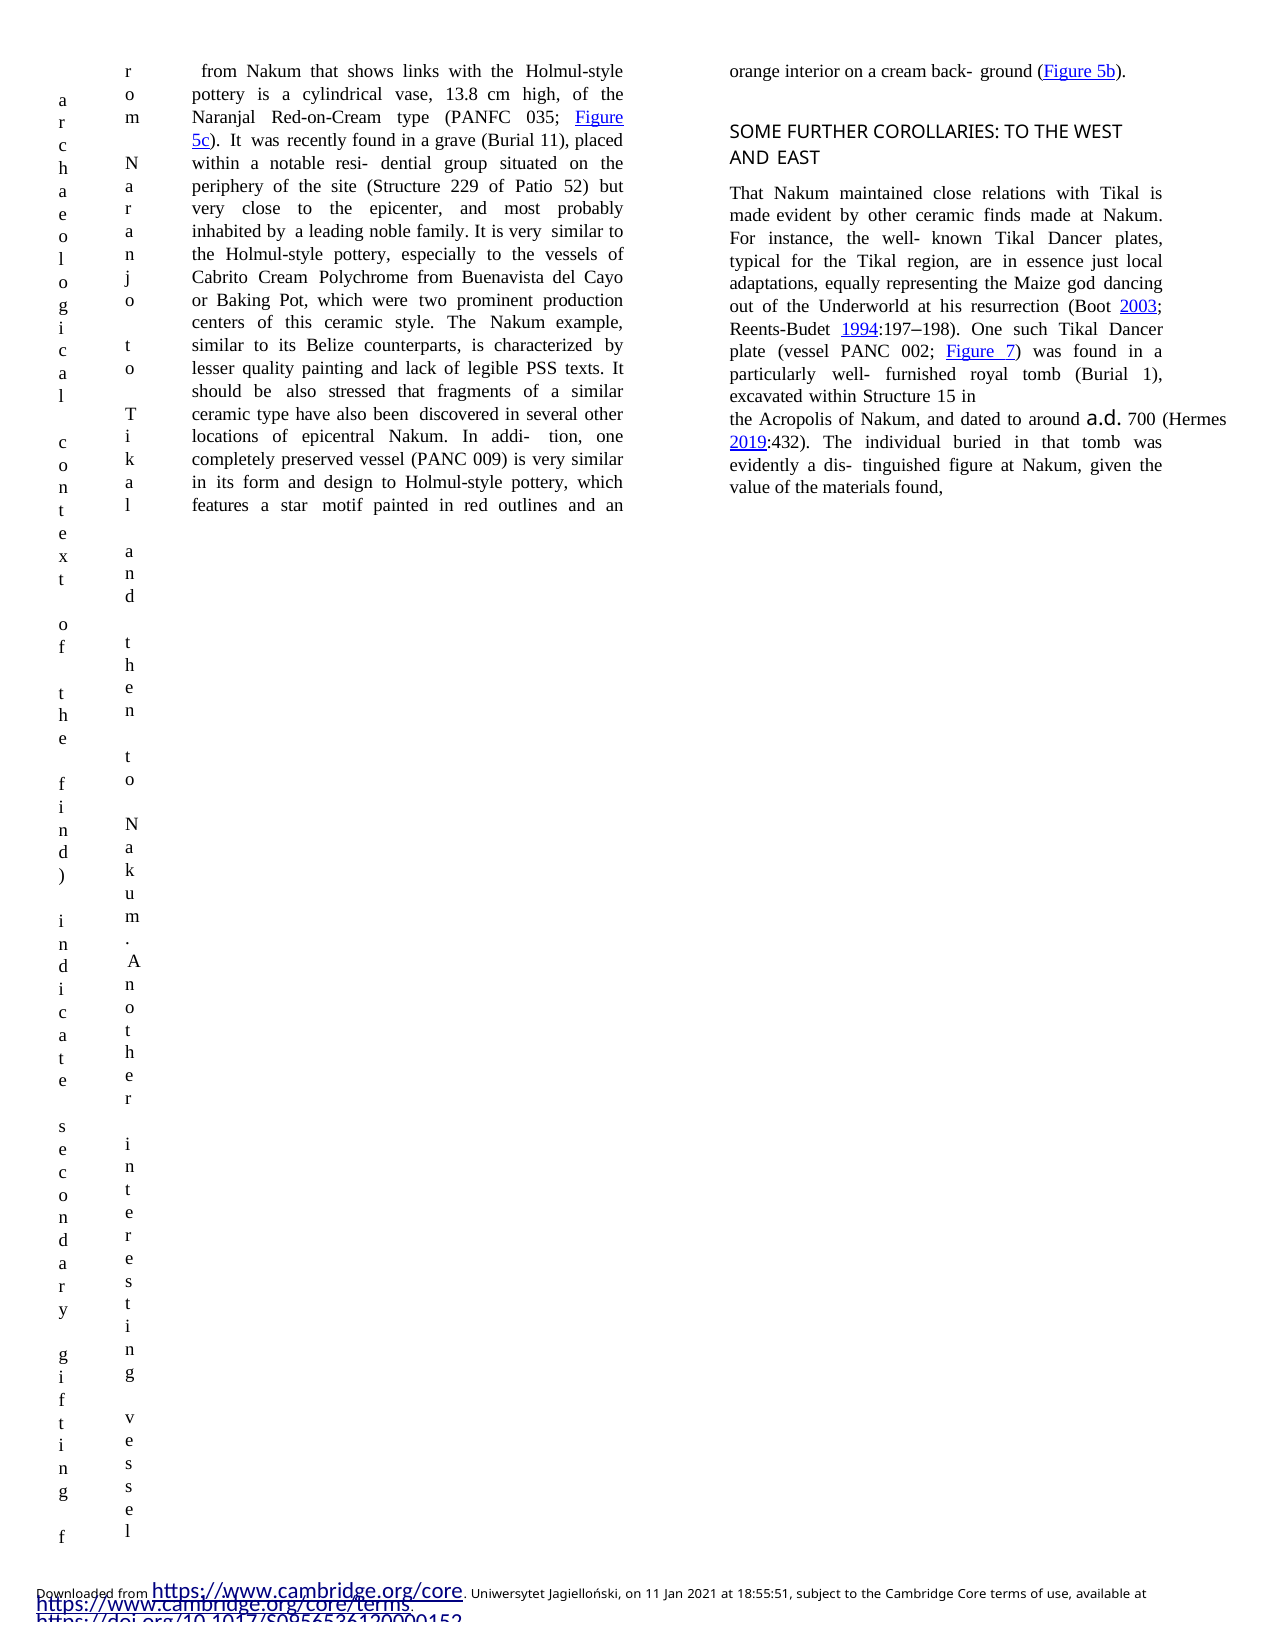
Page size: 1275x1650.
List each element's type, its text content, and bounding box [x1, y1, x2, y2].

text That Nakum maintained close relations with Tikal is made evident by other ceramic finds made at Nakum. For instance, the well- known Tikal Dancer plates, typical for the Tikal region, are in essence just local adaptations, equally representing the Maize god dancing out of the Underworld at his resurrection (Boot 2003; Reents-Budet 1994:197–198). One such Tikal Dancer plate (vessel PANC 002; Figure 7) was found in a particularly well- furnished royal tomb (Burial 1), excavated within Structure 15 in [729, 182, 1163, 407]
text Another interesting vessel from Nakum that shows links with the Holmul-style pottery is a cylindrical vase, 13.8 cm high, of the Naranjal Red-on-Cream type (PANFC 035; Figure 5c). It was recently found in a grave (Burial 11), placed within a notable resi- dential group situated on the periphery of the site (Structure 229 of Patio 52) but very close to the epicenter, and most probably inhabited by a leading noble family. It is very similar to the Holmul-style pottery, especially to the vessels of Cabrito Cream Polychrome from Buenavista del Cayo or Baking Pot, which were two prominent production centers of this ceramic style. The Nakum example, similar to its Belize counterparts, is characterized by lesser quality painting and lack of legible PSS texts. It should be also stressed that fragments of a similar ceramic type have also been discovered in several other locations of epicentral Nakum. In addi- tion, one completely preserved vessel (PANC 009) is very similar in its form and design to Holmul-style pottery, which features a star motif painted in red outlines and an orange interior on a cream back- ground (Figure 5b). [192, 60, 623, 515]
text 2019:432). The individual buried in that tomb was evidently a dis- tinguished figure at Nakum, given the value of the materials found, [729, 431, 1163, 498]
text SOME FURTHER COROLLARIES: TO THE WEST AND EAST [729, 118, 1137, 170]
text the Acropolis of Nakum, and dated to around a.d. 700 (Hermes [729, 408, 1231, 430]
